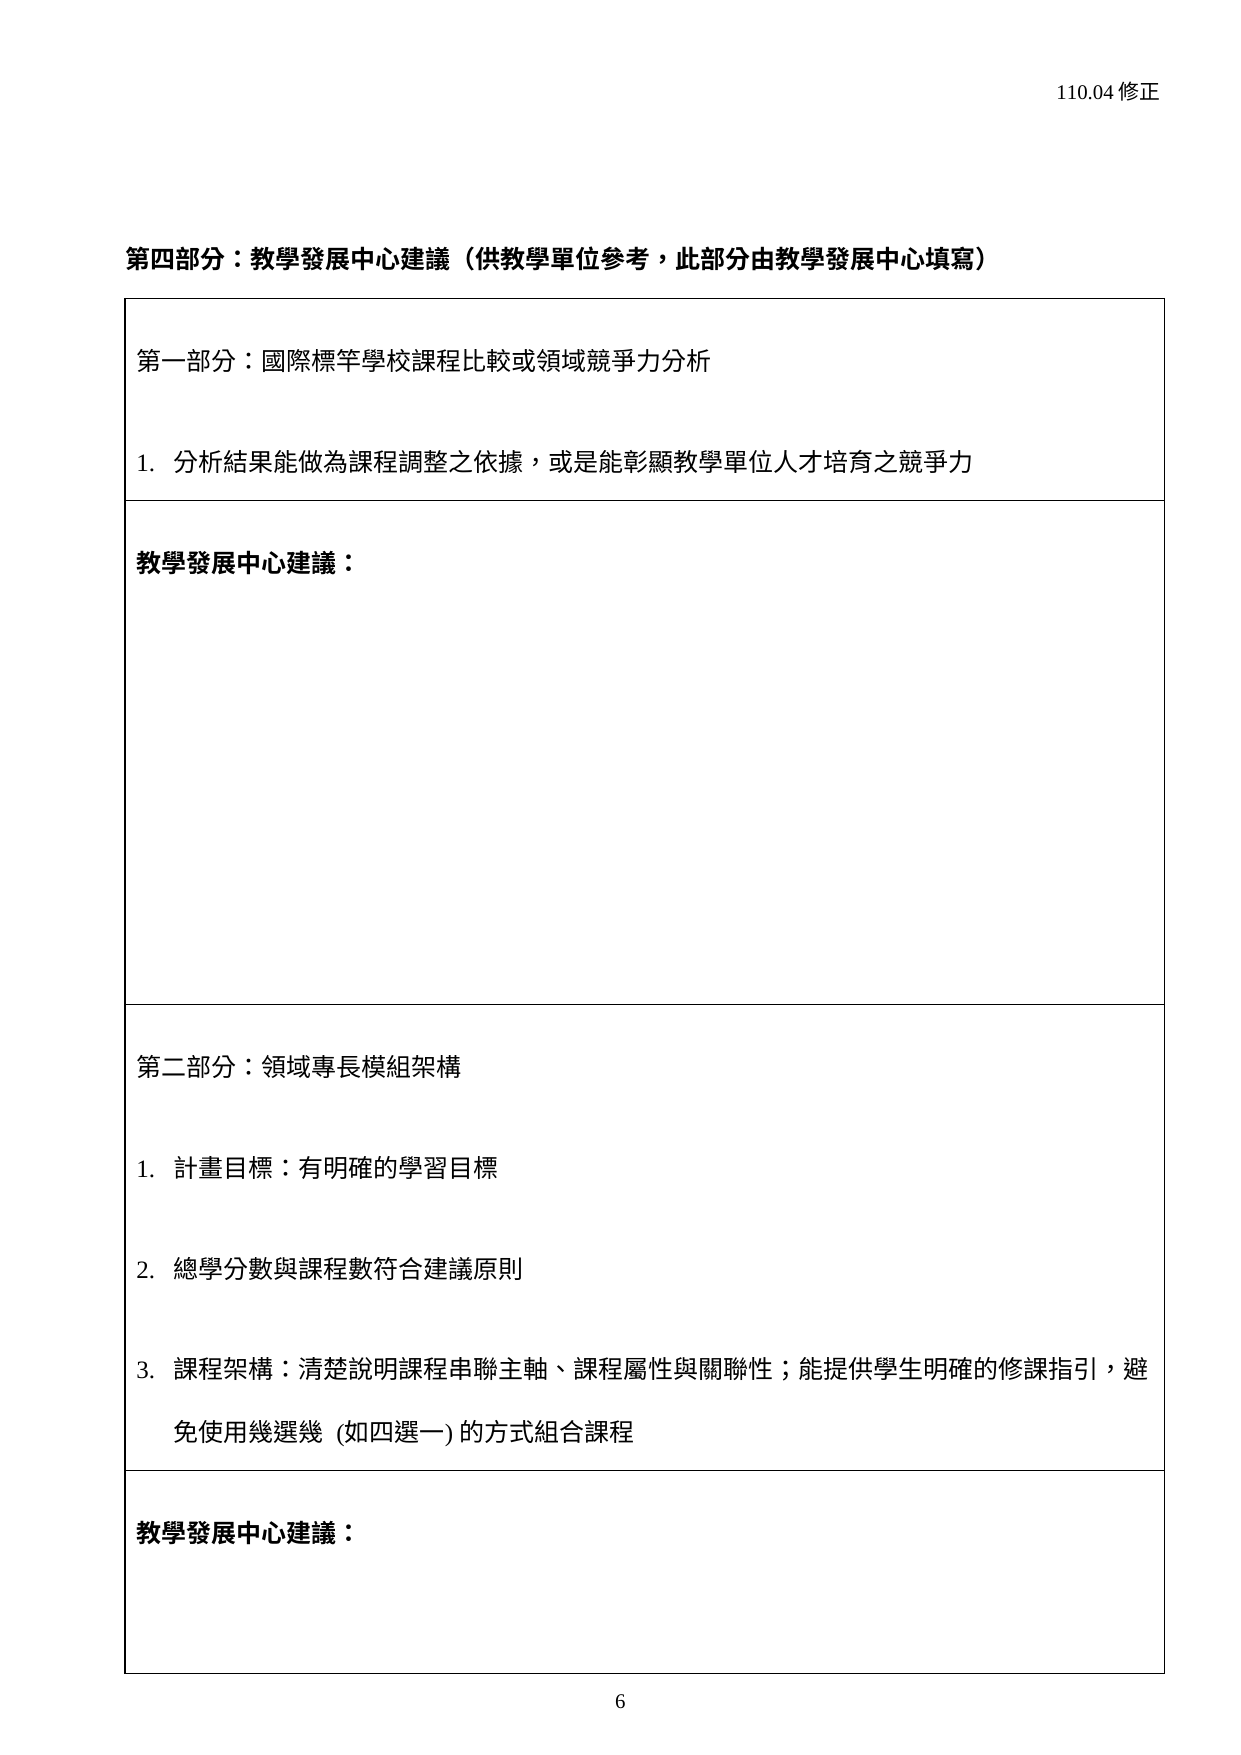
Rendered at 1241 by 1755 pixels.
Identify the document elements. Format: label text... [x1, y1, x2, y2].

table_cell 教學發展中心建議： [126, 501, 1164, 1004]
table_cell 教學發展中心建議： [126, 1471, 1164, 1673]
table_cell 第二部分：領域專長模組架構 計畫目標：有明確的學習目標 總學分數與課程數符合建議原則 課程架構：清楚說明課程串聯主軸、課程屬性與關聯性；能提供學生明確的修課指引，避免使用幾選幾 (如四選一) 的方式組合課程 [126, 1005, 1164, 1470]
table_header 第一部分：國際標竿學校課程比較或領域競爭力分析 分析結果能做為課程調整之依據，或是能彰顯教學單位人才培育之競爭力 [126, 299, 1164, 500]
text 第四部分：教學發展中心建議（供教學單位參考，此部分由教學發展中心填寫） [125, 216, 1165, 279]
